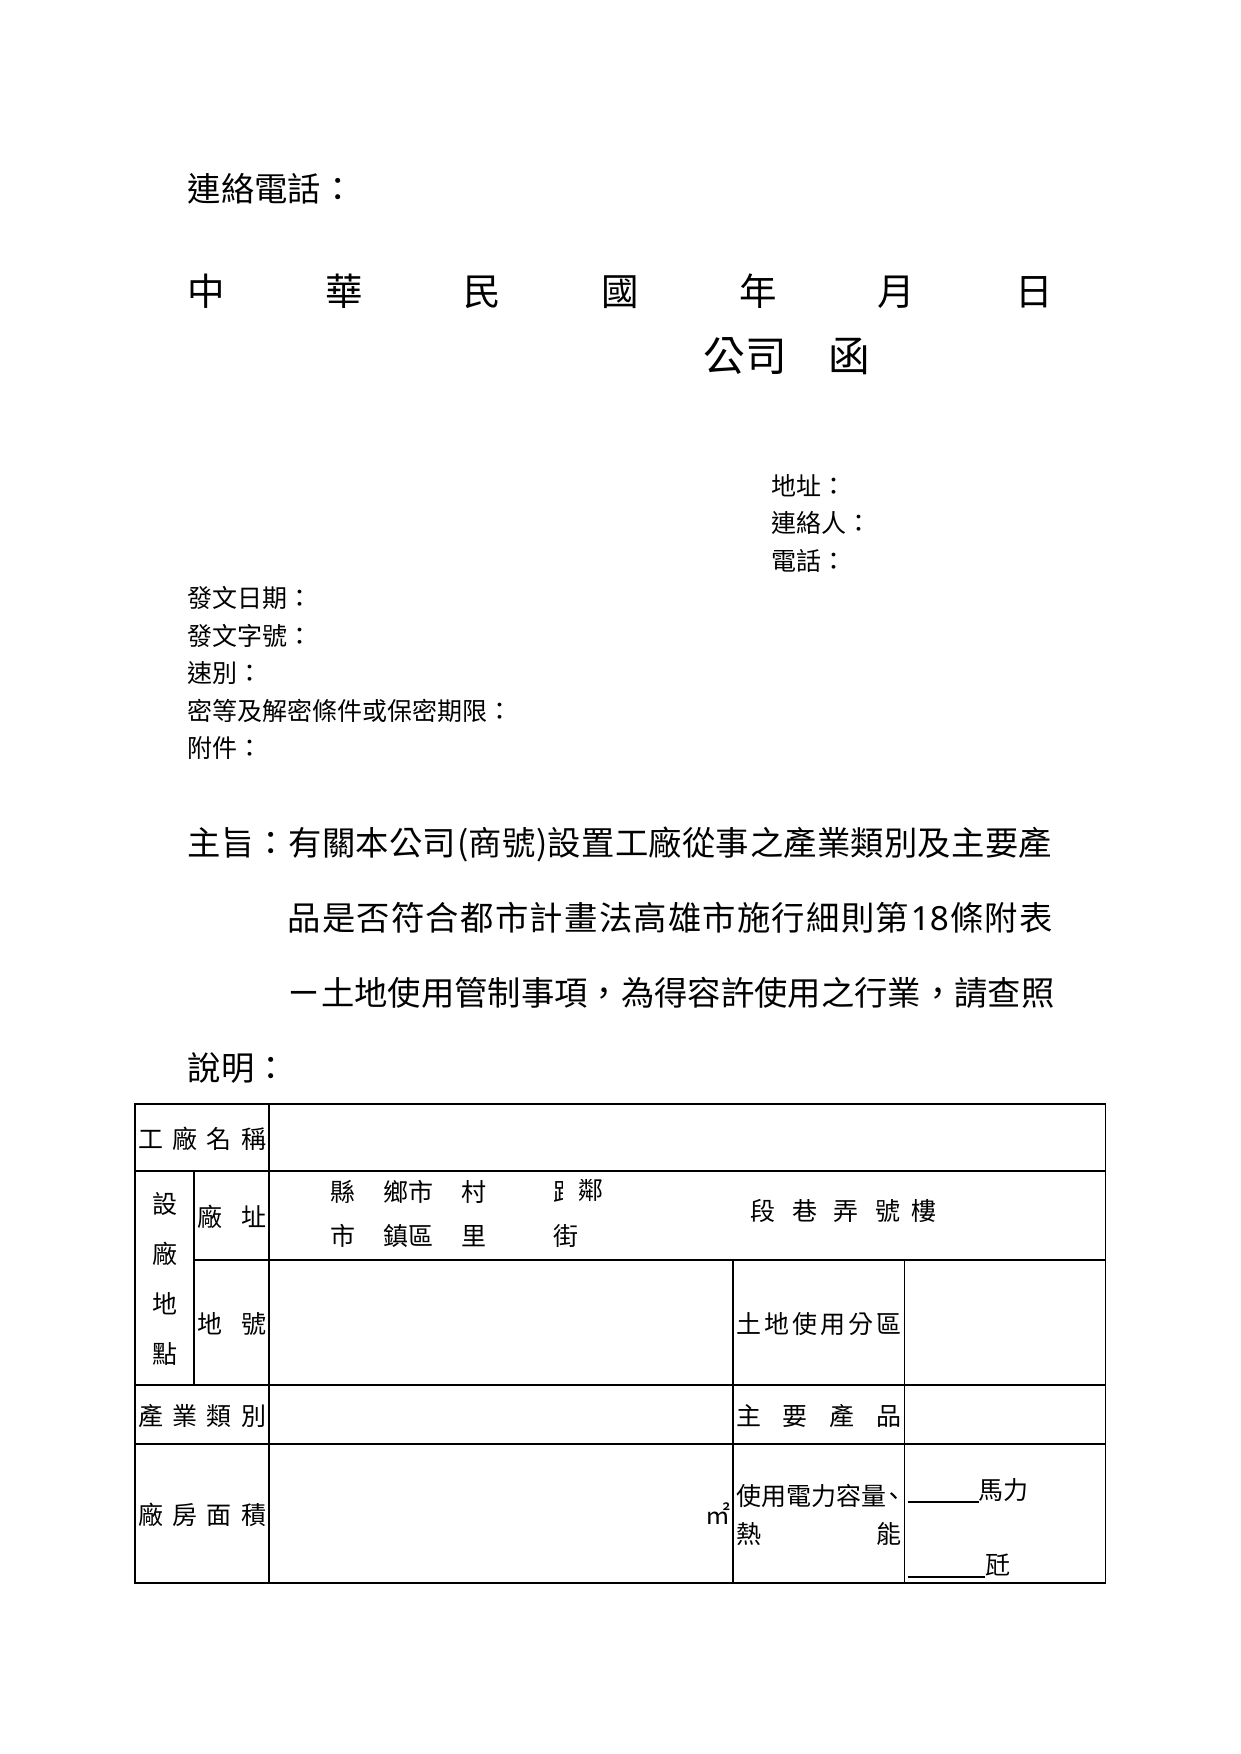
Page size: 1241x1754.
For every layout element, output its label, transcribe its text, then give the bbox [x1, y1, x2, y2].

text 發文日期： [187, 578, 1053, 616]
text 連絡電話： [187, 164, 1053, 210]
table_header [270, 1105, 1105, 1170]
table_cell 廠房面積 [136, 1445, 268, 1582]
text 發文字號： [187, 616, 1053, 653]
table_cell [905, 1386, 1105, 1443]
table_cell [905, 1261, 1105, 1384]
text 電話： [771, 541, 1053, 578]
table_cell 主要產品 [734, 1386, 904, 1443]
table_cell 土地使用分區 [734, 1261, 904, 1384]
table_cell [270, 1261, 732, 1384]
table_cell 馬力 瓩 [905, 1445, 1105, 1582]
table_cell 使用電力容量、熱能 [734, 1445, 904, 1582]
text 中華民國年月日 [187, 261, 1053, 316]
text 說明： [187, 1028, 1053, 1103]
table_cell 地號 [195, 1261, 268, 1384]
text 主旨：有關本公司(商號)設置工廠從事之產業類別及主要產品是否符合都市計畫法高雄市施行細則第18條附表ㄧ土地使用管制事項，為得容許使用之行業，請查照。 [187, 803, 1053, 1028]
table_cell 縣 鄉市 村 路 市 鎮區 里 街 [270, 1172, 1105, 1259]
table_cell 廠址 [195, 1172, 268, 1259]
text 密等及解密條件或保密期限： [187, 691, 1053, 728]
text 附件： [187, 728, 1053, 766]
text 連絡人： [771, 503, 1053, 541]
text 公司 函 [187, 316, 1053, 391]
table_cell 產業類別 [136, 1386, 268, 1443]
text 速別： [187, 653, 1053, 691]
table_cell ㎡ [270, 1445, 732, 1582]
table_cell [270, 1386, 732, 1443]
text 地址： [771, 466, 1053, 503]
table_cell 設 廠 地 點 [136, 1172, 193, 1384]
table_header 工廠名稱 [136, 1105, 268, 1170]
